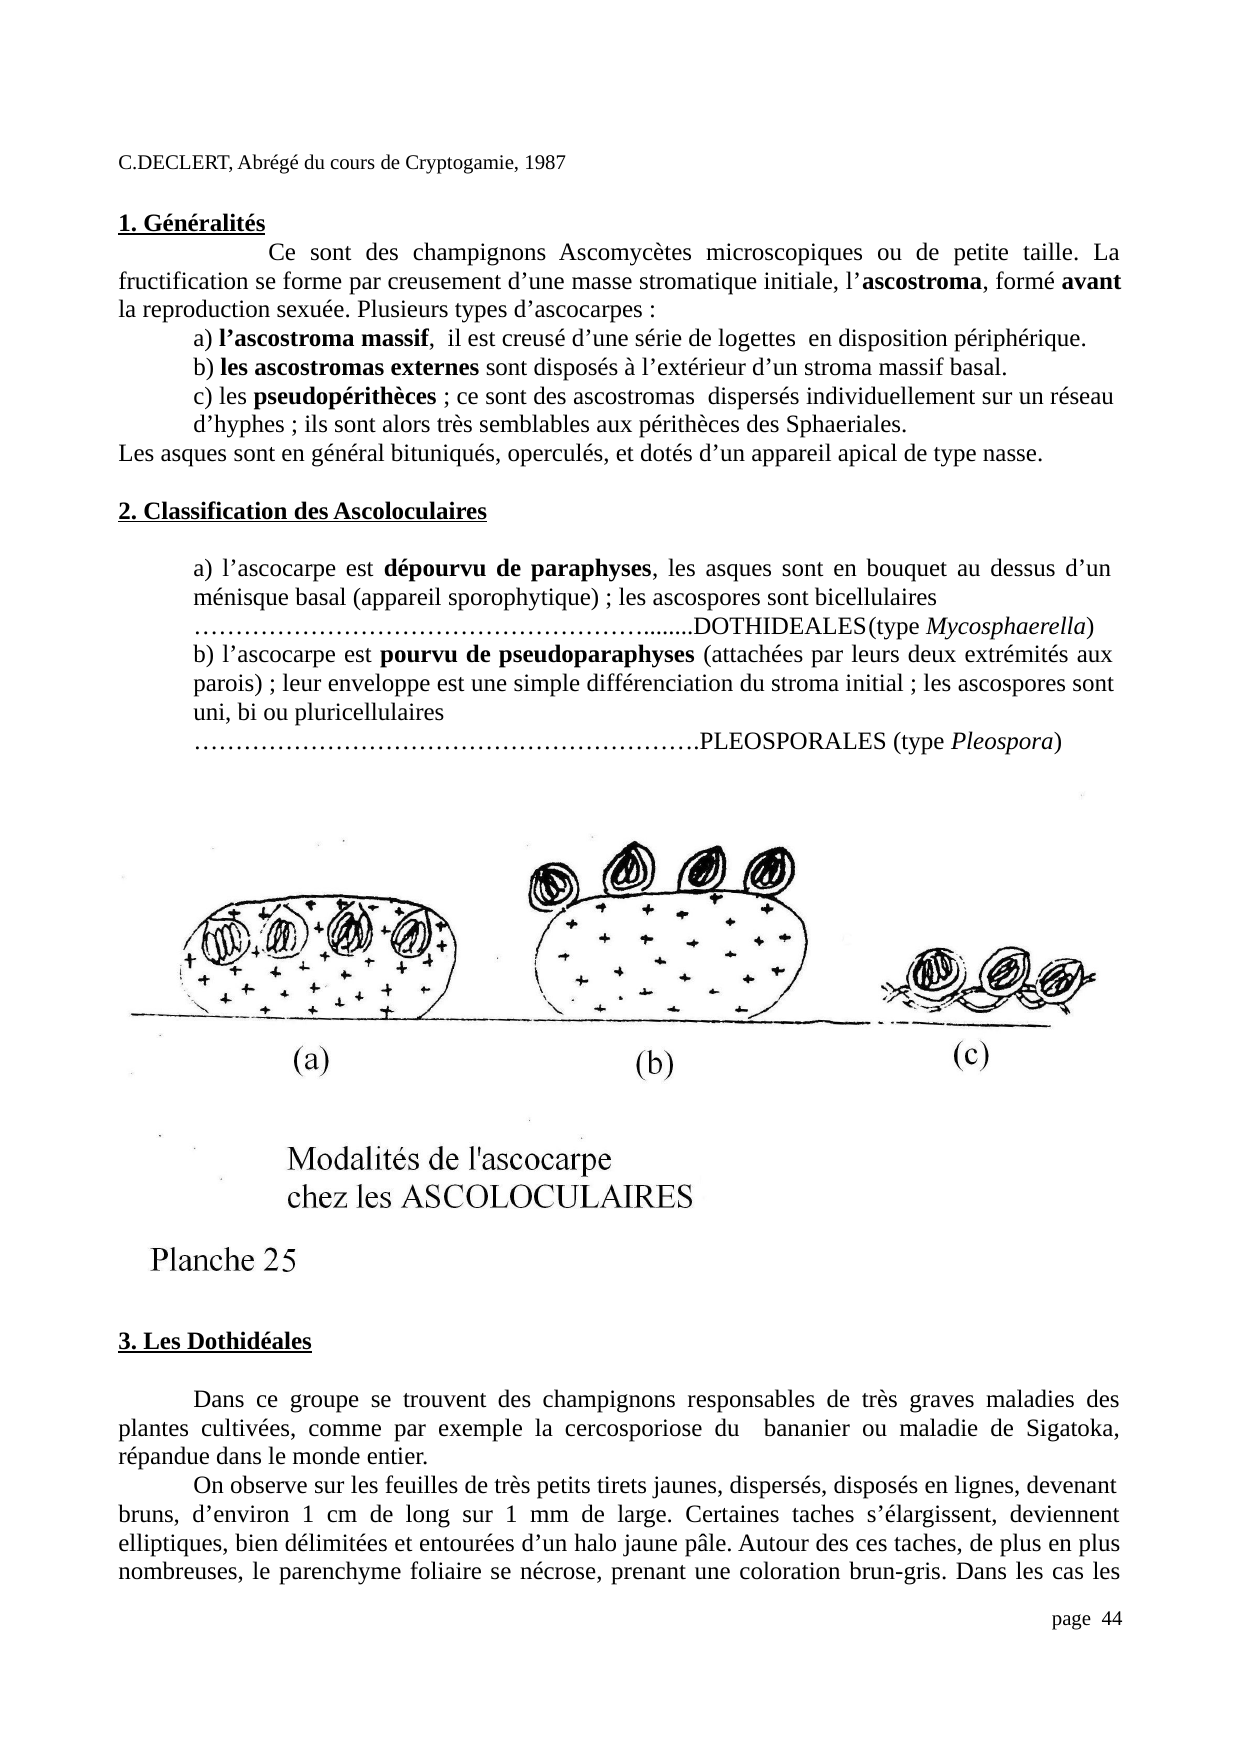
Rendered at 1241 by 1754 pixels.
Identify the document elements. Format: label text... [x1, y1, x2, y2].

text a) l’ascostroma massif, il est creusé d’une série de logettes en disposition périphérique. [118, 323, 1121, 352]
text c) les pseudopérithèces ; ce sont des ascostromas dispersés individuellement sur un réseau d’hyphes ; ils sont alors très semblables aux périthèces des Sphaeriales. [118, 381, 1121, 438]
text b) les ascostromas externes sont disposés à l’extérieur d’un stroma massif basal. [118, 352, 1121, 381]
text Dans ce groupe se trouvent des champignons responsables de très graves maladies des plantes cultivées, comme par exemple la cercosporiose du bananier ou maladie de Sigatoka, répandue dans le monde entier. [118, 1384, 1121, 1470]
text ………………………………………………........DOTHIDEALES (type Mycosphaerella) [118, 611, 1121, 639]
text Ce sont des champignons Ascomycètes microscopiques ou de petite taille. La fructification se forme par creusement d’une masse stromatique initiale, l’ascostroma, formé avant la reproduction sexuée. Plusieurs types d’ascocarpes : [118, 237, 1121, 323]
text On observe sur les feuilles de très petits tirets jaunes, dispersés, disposés en lignes, devenant [118, 1470, 1121, 1499]
text 1. Généralités [118, 208, 1121, 237]
text 2. Classification des Ascoloculaires [118, 496, 1121, 524]
text Les asques sont en général bituniqués, operculés, et dotés d’un appareil apical de type nasse. [118, 438, 1121, 467]
text 3. Les Dothidéales [118, 1326, 1121, 1355]
text …………………………………………………….PLEOSPORALES (type Pleospora) [118, 726, 1121, 754]
picture [118, 783, 1123, 1298]
text bruns, d’environ 1 cm de long sur 1 mm de large. Certaines taches s’élargissent, deviennent elliptiques, bien délimitées et entourées d’un halo jaune pâle. Autour des ces taches, de plus en plus nombreuses, le parenchyme foliaire se nécrose, prenant une coloration brun-gris. Dans les cas les [118, 1499, 1121, 1585]
text b) l’ascocarpe est pourvu de pseudoparaphyses (attachées par leurs deux extrémités aux parois) ; leur enveloppe est une simple différenciation du stroma initial ; les ascospores sont uni, bi ou pluricellulaires [118, 639, 1121, 726]
text a) l’ascocarpe est dépourvu de paraphyses, les asques sont en bouquet au dessus d’un ménisque basal (appareil sporophytique) ; les ascospores sont bicellulaires [118, 553, 1121, 611]
